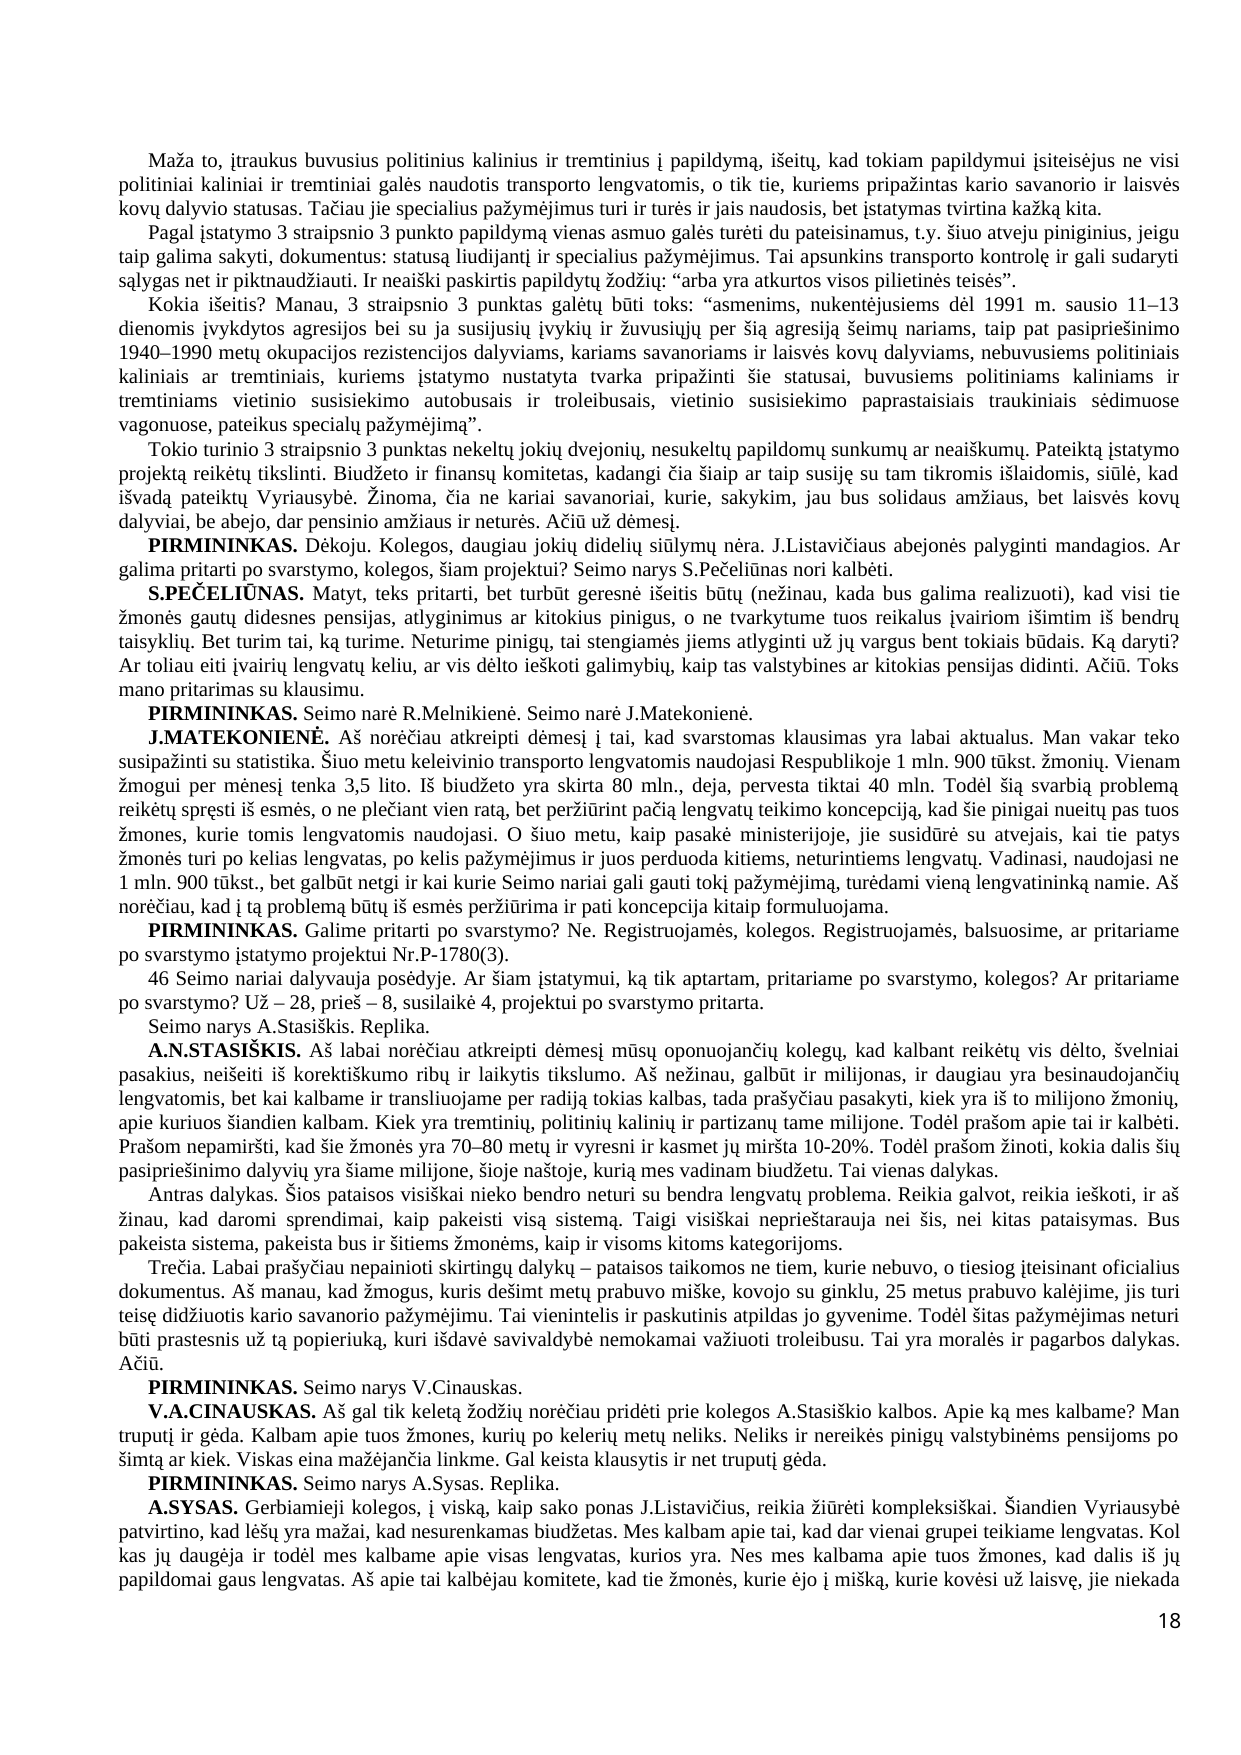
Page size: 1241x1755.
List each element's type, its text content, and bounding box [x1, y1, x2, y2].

text Maža to, įtraukus buvusius politinius kalinius ir tremtinius į papildymą, išeitų, kad tokiam papildymui įsiteisėjus ne visi politiniai kaliniai ir tremtiniai galės naudotis transporto lengvatomis, o tik tie, kuriems pripažintas kario savanorio ir laisvės kovų dalyvio statusas. Tačiau jie specialius pažymėjimus turi ir turės ir jais naudosis, bet įstatymas tvirtina kažką kita. [118, 148, 1181, 220]
text Pagal įstatymo 3 straipsnio 3 punkto papildymą vienas asmuo galės turėti du pateisinamus, t.y. šiuo atveju piniginius, jeigu taip galima sakyti, dokumentus: statusą liudijantį ir specialius pažymėjimus. Tai apsunkins transporto kontrolę ir gali sudaryti sąlygas net ir piktnaudžiauti. Ir neaiški paskirtis papildytų žodžių: “arba yra atkurtos visos pilietinės teisės”. [118, 220, 1181, 292]
text PIRMININKAS. Galime pritarti po svarstymo? Ne. Registruojamės, kolegos. Registruojamės, balsuosime, ar pritariame po svarstymo įstatymo projektui Nr.P-1780(3). [118, 918, 1181, 966]
text J.MATEKONIENĖ. Aš norėčiau atkreipti dėmesį į tai, kad svarstomas klausimas yra labai aktualus. Man vakar teko susipažinti su statistika. Šiuo metu keleivinio transporto lengvatomis naudojasi Respublikoje 1 mln. 900 tūkst. žmonių. Vienam žmogui per mėnesį tenka 3,5 lito. Iš biudžeto yra skirta 80 mln., deja, pervesta tiktai 40 mln. Todėl šią svarbią problemą reikėtų spręsti iš esmės, o ne plečiant vien ratą, bet peržiūrint pačią lengvatų teikimo koncepciją, kad šie pinigai nueitų pas tuos žmones, kurie tomis lengvatomis naudojasi. O šiuo metu, kaip pasakė ministerijoje, jie susidūrė su atvejais, kai tie patys žmonės turi po kelias lengvatas, po kelis pažymėjimus ir juos perduoda kitiems, neturintiems lengvatų. Vadinasi, naudojasi ne 1 mln. 900 tūkst., bet galbūt netgi ir kai kurie Seimo nariai gali gauti tokį pažymėjimą, turėdami vieną lengvatininką namie. Aš norėčiau, kad į tą problemą būtų iš esmės peržiūrima ir pati koncepcija kitaip formuluojama. [118, 725, 1181, 918]
text PIRMININKAS. Seimo narys V.Cinauskas. [118, 1375, 1181, 1399]
text PIRMININKAS. Dėkoju. Kolegos, daugiau jokių didelių siūlymų nėra. J.Listavičiaus abejonės palyginti mandagios. Ar galima pritarti po svarstymo, kolegos, šiam projektui? Seimo narys S.Pečeliūnas nori kalbėti. [118, 533, 1181, 581]
text A.SYSAS. Gerbiamieji kolegos, į viską, kaip sako ponas J.Listavičius, reikia žiūrėti kompleksiškai. Šiandien Vyriausybė patvirtino, kad lėšų yra mažai, kad nesurenkamas biudžetas. Mes kalbam apie tai, kad dar vienai grupei teikiame lengvatas. Kol kas jų daugėja ir todėl mes kalbame apie visas lengvatas, kurios yra. Nes mes kalbama apie tuos žmones, kad dalis iš jų papildomai gaus lengvatas. Aš apie tai kalbėjau komitete, kad tie žmonės, kurie ėjo į mišką, kurie kovėsi už laisvę, jie niekada [118, 1495, 1181, 1591]
text Seimo narys A.Stasiškis. Replika. [118, 1014, 1181, 1038]
text Antras dalykas. Šios pataisos visiškai nieko bendro neturi su bendra lengvatų problema. Reikia galvot, reikia ieškoti, ir aš žinau, kad daromi sprendimai, kaip pakeisti visą sistemą. Taigi visiškai neprieštarauja nei šis, nei kitas pataisymas. Bus pakeista sistema, pakeista bus ir šitiems žmonėms, kaip ir visoms kitoms kategorijoms. [118, 1182, 1181, 1254]
text S.PEČELIŪNAS. Matyt, teks pritarti, bet turbūt geresnė išeitis būtų (nežinau, kada bus galima realizuoti), kad visi tie žmonės gautų didesnes pensijas, atlyginimus ar kitokius pinigus, o ne tvarkytume tuos reikalus įvairiom išimtim iš bendrų taisyklių. Bet turim tai, ką turime. Neturime pinigų, tai stengiamės jiems atlyginti už jų vargus bent tokiais būdais. Ką daryti? Ar toliau eiti įvairių lengvatų keliu, ar vis dėlto ieškoti galimybių, kaip tas valstybines ar kitokias pensijas didinti. Ačiū. Toks mano pritarimas su klausimu. [118, 581, 1181, 701]
text PIRMININKAS. Seimo narė R.Melnikienė. Seimo narė J.Matekonienė. [118, 701, 1181, 725]
text A.N.STASIŠKIS. Aš labai norėčiau atkreipti dėmesį mūsų oponuojančių kolegų, kad kalbant reikėtų vis dėlto, švelniai pasakius, neišeiti iš korektiškumo ribų ir laikytis tikslumo. Aš nežinau, galbūt ir milijonas, ir daugiau yra besinaudojančių lengvatomis, bet kai kalbame ir transliuojame per radiją tokias kalbas, tada prašyčiau pasakyti, kiek yra iš to milijono žmonių, apie kuriuos šiandien kalbam. Kiek yra tremtinių, politinių kalinių ir partizanų tame milijone. Todėl prašom apie tai ir kalbėti. Prašom nepamiršti, kad šie žmonės yra 70–80 metų ir vyresni ir kasmet jų miršta 10-20%. Todėl prašom žinoti, kokia dalis šių pasipriešinimo dalyvių yra šiame milijone, šioje naštoje, kurią mes vadinam biudžetu. Tai vienas dalykas. [118, 1038, 1181, 1182]
text V.A.CINAUSKAS. Aš gal tik keletą žodžių norėčiau pridėti prie kolegos A.Stasiškio kalbos. Apie ką mes kalbame? Man truputį ir gėda. Kalbam apie tuos žmones, kurių po kelerių metų neliks. Neliks ir nereikės pinigų valstybinėms pensijoms po šimtą ar kiek. Viskas eina mažėjančia linkme. Gal keista klausytis ir net truputį gėda. [118, 1399, 1181, 1471]
text Kokia išeitis? Manau, 3 straipsnio 3 punktas galėtų būti toks: “asmenims, nukentėjusiems dėl 1991 m. sausio 11–13 dienomis įvykdytos agresijos bei su ja susijusių įvykių ir žuvusiųjų per šią agresiją šeimų nariams, taip pat pasipriešinimo 1940–1990 metų okupacijos rezistencijos dalyviams, kariams savanoriams ir laisvės kovų dalyviams, nebuvusiems politiniais kaliniais ar tremtiniais, kuriems įstatymo nustatyta tvarka pripažinti šie statusai, buvusiems politiniams kaliniams ir tremtiniams vietinio susisiekimo autobusais ir troleibusais, vietinio susisiekimo paprastaisiais traukiniais sėdimuose vagonuose, pateikus specialų pažymėjimą”. [118, 292, 1181, 436]
text Tokio turinio 3 straipsnio 3 punktas nekeltų jokių dvejonių, nesukeltų papildomų sunkumų ar neaiškumų. Pateiktą įstatymo projektą reikėtų tikslinti. Biudžeto ir finansų komitetas, kadangi čia šiaip ar taip susiję su tam tikromis išlaidomis, siūlė, kad išvadą pateiktų Vyriausybė. Žinoma, čia ne kariai savanoriai, kurie, sakykim, jau bus solidaus amžiaus, bet laisvės kovų dalyviai, be abejo, dar pensinio amžiaus ir neturės. Ačiū už dėmesį. [118, 436, 1181, 533]
text PIRMININKAS. Seimo narys A.Sysas. Replika. [118, 1471, 1181, 1495]
text 46 Seimo nariai dalyvauja posėdyje. Ar šiam įstatymui, ką tik aptartam, pritariame po svarstymo, kolegos? Ar pritariame po svarstymo? Už – 28, prieš – 8, susilaikė 4, projektui po svarstymo pritarta. [118, 966, 1181, 1014]
text Trečia. Labai prašyčiau nepainioti skirtingų dalykų – pataisos taikomos ne tiem, kurie nebuvo, o tiesiog įteisinant oficialius dokumentus. Aš manau, kad žmogus, kuris dešimt metų prabuvo miške, kovojo su ginklu, 25 metus prabuvo kalėjime, jis turi teisę didžiuotis kario savanorio pažymėjimu. Tai vienintelis ir paskutinis atpildas jo gyvenime. Todėl šitas pažymėjimas neturi būti prastesnis už tą popieriuką, kuri išdavė savivaldybė nemokamai važiuoti troleibusu. Tai yra moralės ir pagarbos dalykas. Ačiū. [118, 1254, 1181, 1375]
